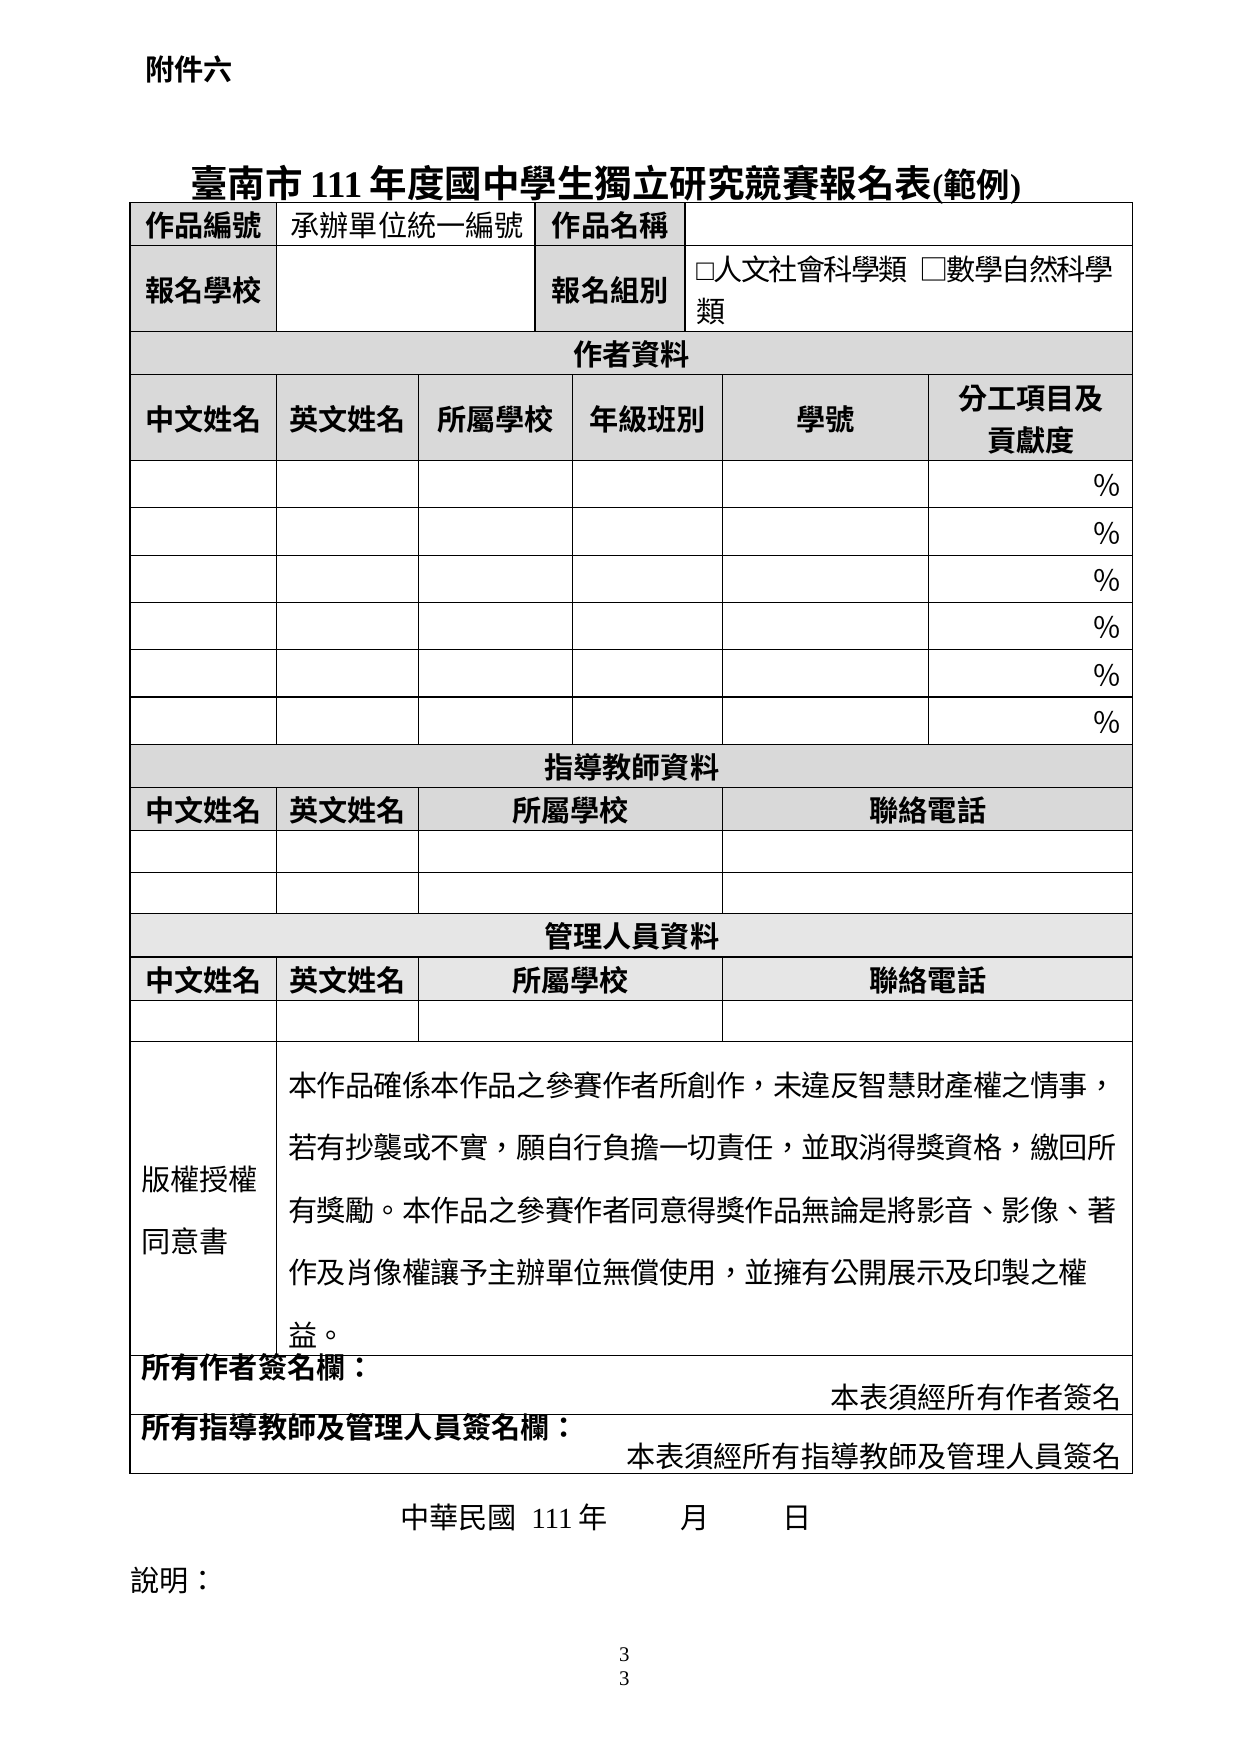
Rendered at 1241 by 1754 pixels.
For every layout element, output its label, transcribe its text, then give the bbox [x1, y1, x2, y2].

table_cell 學號 [723, 375, 928, 460]
table_cell [131, 556, 276, 602]
table_header [686, 203, 1132, 245]
table_cell [573, 698, 722, 744]
table_cell [419, 556, 572, 602]
table_cell [723, 650, 928, 696]
table_cell [573, 650, 722, 696]
table_cell [723, 1001, 1132, 1041]
table_cell [277, 508, 418, 554]
table_cell [723, 556, 928, 602]
table_cell [419, 831, 722, 872]
table_cell 所屬學校 [419, 375, 572, 460]
table_cell [131, 1001, 276, 1041]
table_cell 作者資料 [131, 332, 1132, 374]
table_cell [277, 831, 418, 872]
table_cell ％ [929, 508, 1132, 554]
table_cell [131, 698, 276, 744]
table_header 作品編號 [131, 203, 276, 245]
table_header 承辦單位統一編號 [277, 203, 534, 245]
table_cell [277, 698, 418, 744]
table_cell [419, 1001, 722, 1041]
table_cell [131, 873, 276, 913]
table_cell 所有指導教師及管理人員簽名欄： 本表須經所有指導教師及管理人員簽名 [131, 1415, 1132, 1473]
text 中華民國 111年 月 日 [130, 1474, 1110, 1537]
table_cell 版權授權同意書 [131, 1042, 276, 1354]
table_cell [723, 831, 1132, 872]
table_cell [723, 698, 928, 744]
table_cell ％ [929, 603, 1132, 649]
table_cell 聯絡電話 [723, 788, 1132, 830]
table_cell [419, 508, 572, 554]
table_cell [419, 603, 572, 649]
table_cell 報名組別 [536, 246, 684, 331]
table_cell [723, 508, 928, 554]
table_cell [419, 461, 572, 507]
table_cell 報名學校 [131, 246, 276, 331]
table_cell [277, 246, 534, 331]
table_cell 管理人員資料 [131, 914, 1132, 956]
table_cell 聯絡電話 [723, 958, 1132, 1000]
table_cell [131, 831, 276, 872]
table_cell [723, 461, 928, 507]
table_cell [419, 698, 572, 744]
table_cell ％ [929, 556, 1132, 602]
text 臺南市111年度國中學生獨立研究競賽報名表(範例) [100, 139, 1110, 202]
table_cell 指導教師資料 [131, 745, 1132, 787]
table_cell □人文社會科學類 □數學自然科學類 [686, 246, 1132, 331]
table_cell ％ [929, 650, 1132, 696]
text 附件六 [145, 47, 257, 89]
table_cell ％ [929, 698, 1132, 744]
table_cell 年級班別 [573, 375, 722, 460]
table_cell [131, 650, 276, 696]
table_cell [419, 650, 572, 696]
table_cell [277, 556, 418, 602]
table_cell [277, 650, 418, 696]
table_cell [277, 1001, 418, 1041]
table_cell 所屬學校 [419, 788, 722, 830]
table_cell [573, 461, 722, 507]
table_cell [131, 508, 276, 554]
table_cell [573, 508, 722, 554]
table_cell 中文姓名 [131, 375, 276, 460]
table_cell [277, 873, 418, 913]
table_cell 所有作者簽名欄： 本表須經所有作者簽名 [131, 1356, 1132, 1414]
table_cell [573, 556, 722, 602]
table_cell [419, 873, 722, 913]
table_cell ％ [929, 461, 1132, 507]
table_cell [277, 603, 418, 649]
table_cell 中文姓名 [131, 788, 276, 830]
table_cell [131, 461, 276, 507]
table_cell [277, 461, 418, 507]
table_cell 本作品確係本作品之參賽作者所創作，未違反智慧財產權之情事，若有抄襲或不實，願自行負擔一切責任，並取消得獎資格，繳回所有獎勵。本作品之參賽作者同意得獎作品無論是將影音、影像、著作及肖像權讓予主辦單位無償使用，並擁有公開展示及印製之權益。 [277, 1042, 1132, 1354]
text 說明： [130, 1537, 1110, 1599]
table_cell 英文姓名 [277, 958, 418, 1000]
table_cell 所屬學校 [419, 958, 722, 1000]
table_header 作品名稱 [536, 203, 684, 245]
table_cell [573, 603, 722, 649]
table_cell [131, 603, 276, 649]
table_cell [723, 603, 928, 649]
table_cell 中文姓名 [131, 958, 276, 1000]
table_cell 英文姓名 [277, 375, 418, 460]
table_cell [723, 873, 1132, 913]
table_cell 分工項目及 貢獻度 [929, 375, 1132, 460]
table_cell 英文姓名 [277, 788, 418, 830]
